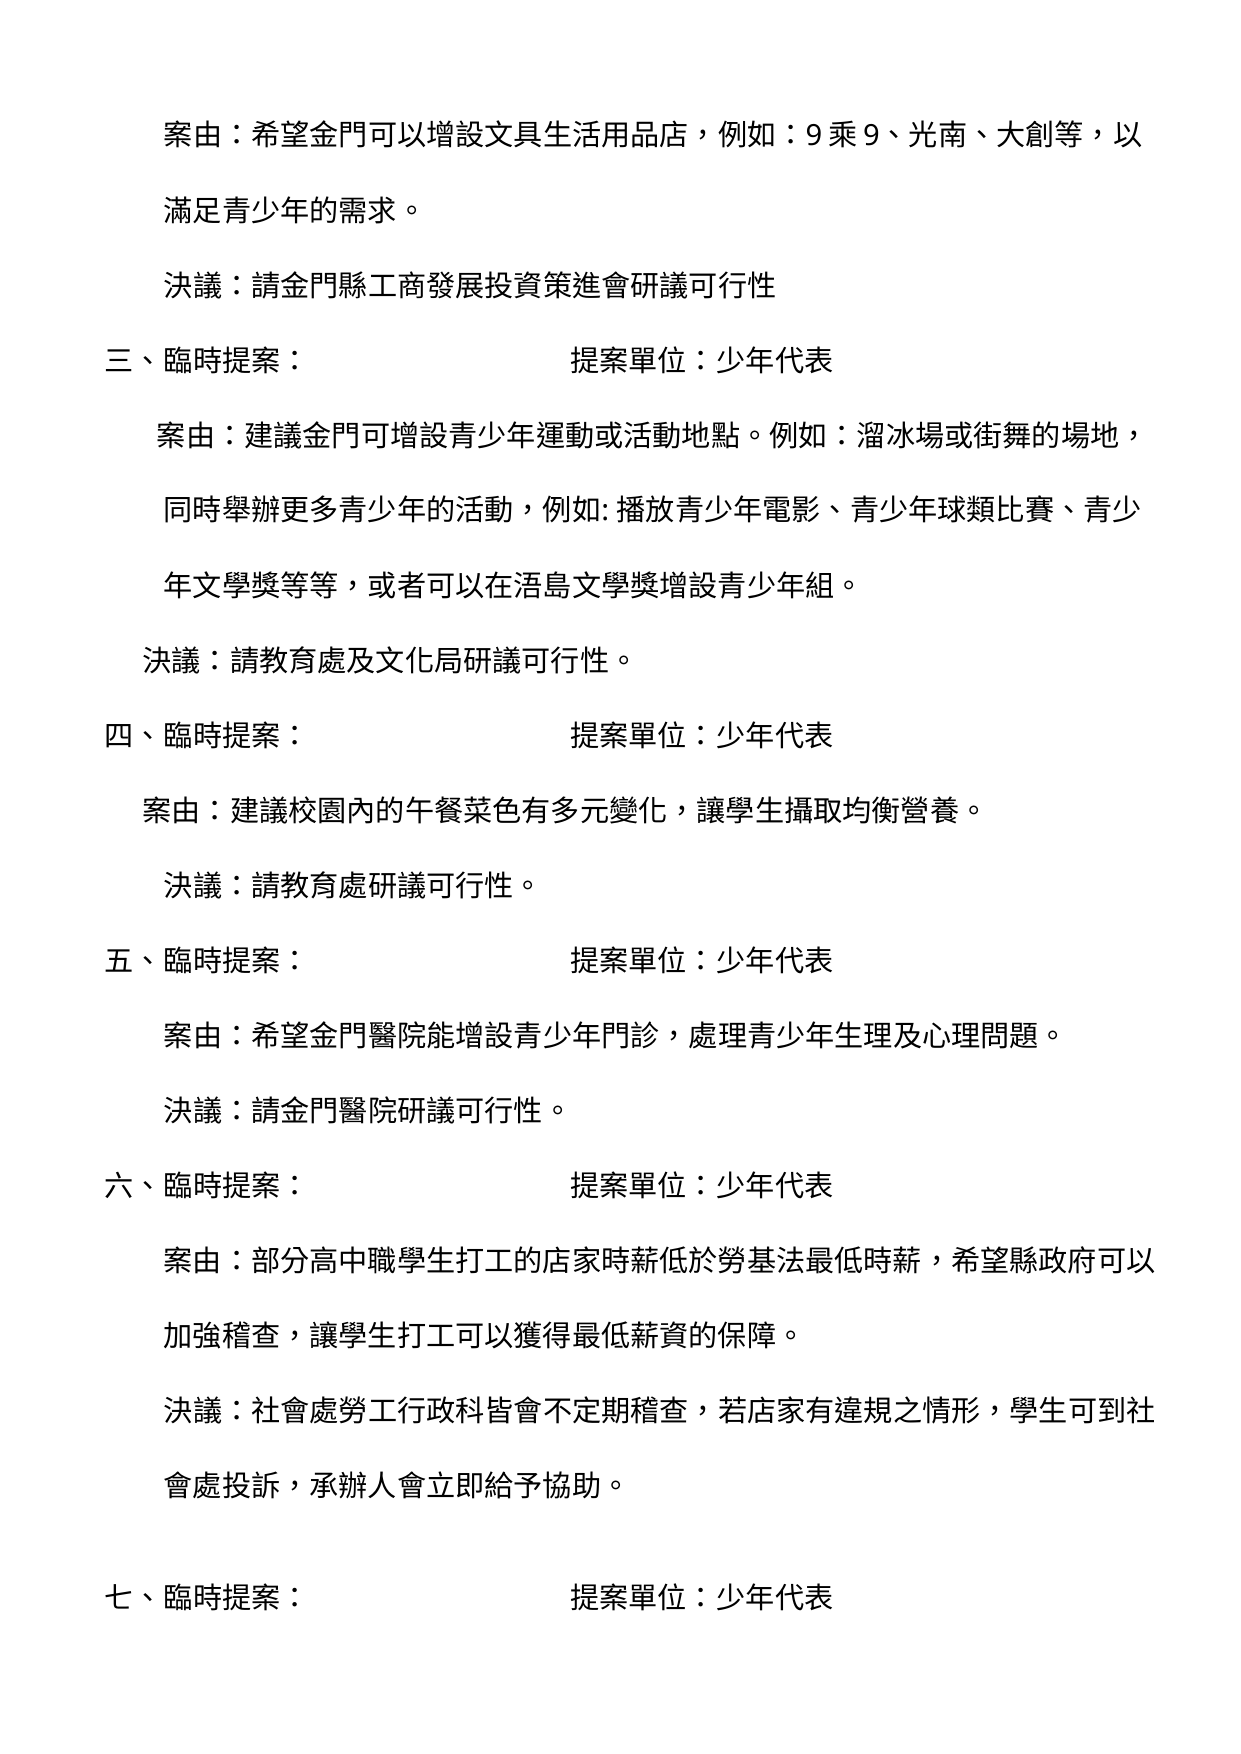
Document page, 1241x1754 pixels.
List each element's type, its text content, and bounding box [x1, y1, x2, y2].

text 案由：建議校園內的午餐菜色有多元變化，讓學生攝取均衡營養。 [75, 764, 1165, 839]
list 臨時提案： 提案單位：少年代表 [104, 914, 1165, 989]
text 決議：請金門醫院研議可行性。 [119, 1064, 1165, 1139]
text 決議：社會處勞工行政科皆會不定期稽查，若店家有違規之情形，學生可到社會處投訴，承辦人會立即給予協助。 [163, 1364, 1165, 1514]
text 決議：請金門縣工商發展投資策進會研議可行性 [163, 239, 1165, 314]
text 決議：請教育處研議可行性。 [119, 839, 1165, 914]
text 案由：希望金門醫院能增設青少年門診，處理青少年生理及心理問題。 [119, 989, 1165, 1064]
text 決議：請教育處及文化局研議可行性。 [75, 614, 1165, 689]
list 臨時提案： 提案單位：少年代表 [104, 1552, 1165, 1627]
text 案由：希望金門可以增設文具生活用品店，例如：9乘9、光南、大創等，以滿足青少年的需求。 [163, 89, 1165, 239]
list 臨時提案： 提案單位：少年代表 [104, 1139, 1165, 1214]
list 臨時提案： 提案單位：少年代表 [104, 689, 1165, 764]
list 臨時提案： 提案單位：少年代表 [104, 314, 1165, 389]
list 案由：建議金門可增設青少年運動或活動地點。例如：溜冰場或街舞的場地，同時舉辦更多青少年的活動，例如: 播放青少年電影、青少年球類比賽、青少年文學獎等等，或者可以在浯島文學獎增設青少年組。 [149, 389, 1165, 614]
text 案由：部分高中職學生打工的店家時薪低於勞基法最低時薪，希望縣政府可以加強稽查，讓學生打工可以獲得最低薪資的保障。 [163, 1214, 1165, 1364]
